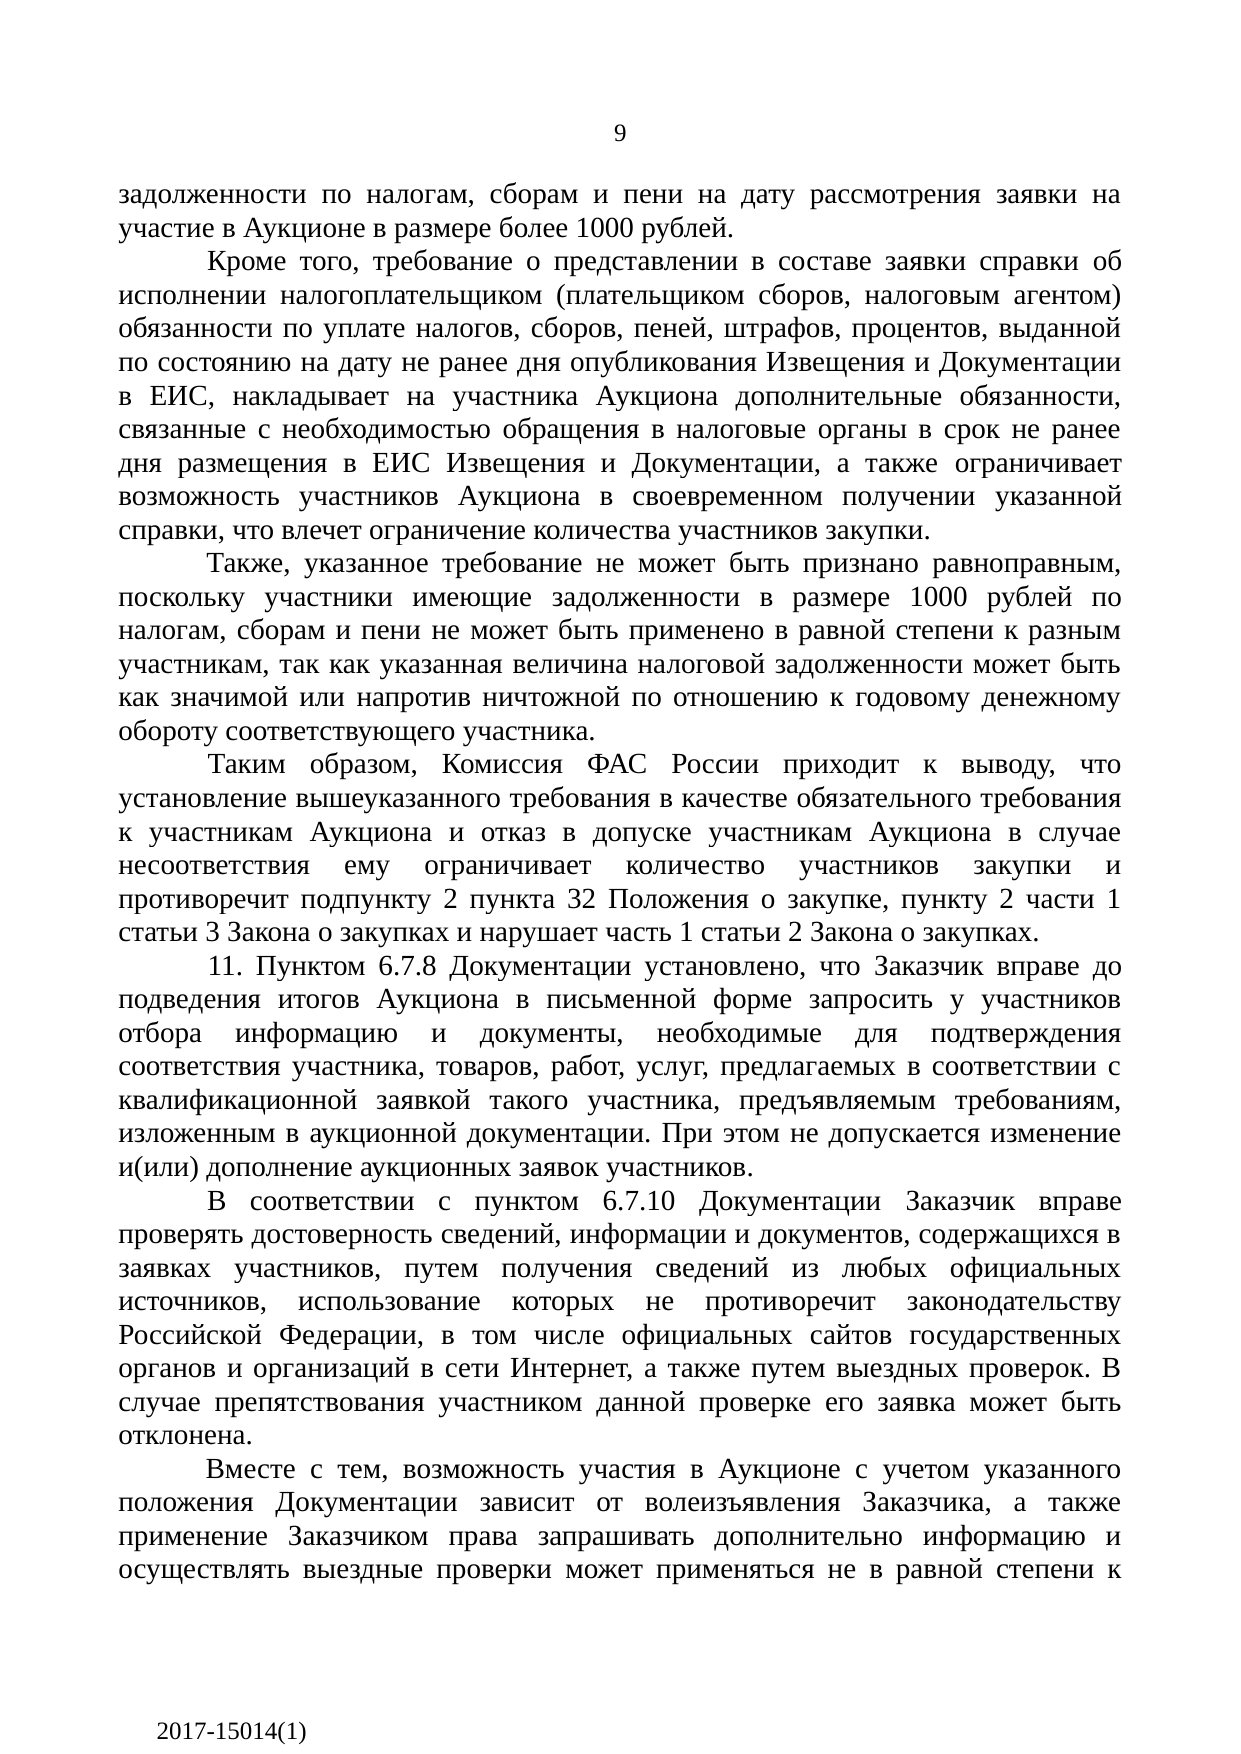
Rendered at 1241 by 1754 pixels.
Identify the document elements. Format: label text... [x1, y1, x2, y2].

text 11. Пунктом 6.7.8 Документации установлено, что Заказчик вправе до подведения итогов Аукциона в письменной форме запросить у участников отбора информацию и документы, необходимые для подтверждения соответствия участника, товаров, работ, услуг, предлагаемых в соответствии с квалификационной заявкой такого участника, предъявляемым требованиям, изложенным в аукционной документации. При этом не допускается изменение и(или) дополнение аукционных заявок участников. [118, 948, 1122, 1183]
text Таким образом, Комиссия ФАС России приходит к выводу, что установление вышеуказанного требования в качестве обязательного требования к участникам Аукциона и отказ в допуске участникам Аукциона в случае несоответствия ему ограничивает количество участников закупки и противоречит подпункту 2 пункта 32 Положения о закупке, пункту 2 части 1 статьи 3 Закона о закупках и нарушает часть 1 статьи 2 Закона о закупках. [118, 747, 1122, 948]
text Вместе с тем, возможность участия в Аукционе с учетом указанного положения Документации зависит от волеизъявления Заказчика, а также применение Заказчиком права запрашивать дополнительно информацию и осуществлять выездные проверки может применяться не в равной степени к [118, 1451, 1122, 1585]
text В соответствии с пунктом 6.7.10 Документации Заказчик вправе проверять достоверность сведений, информации и документов, содержащихся в заявках участников, путем получения сведений из любых официальных источников, использование которых не противоречит законодательству Российской Федерации, в том числе официальных сайтов государственных органов и организаций в сети Интернет, а также путем выездных проверок. В случае препятствования участником данной проверке его заявка может быть отклонена. [118, 1183, 1122, 1451]
text задолженности по налогам, сборам и пени на дату рассмотрения заявки на участие в Аукционе в размере более 1000 рублей. [118, 176, 1122, 243]
text Кроме того, требование о представлении в составе заявки справки об исполнении налогоплательщиком (плательщиком сборов, налоговым агентом) обязанности по уплате налогов, сборов, пеней, штрафов, процентов, выданной по состоянию на дату не ранее дня опубликования Извещения и Документации в ЕИС, накладывает на участника Аукциона дополнительные обязанности, связанные с необходимостью обращения в налоговые органы в срок не ранее дня размещения в ЕИС Извещения и Документации, а также ограничивает возможность участников Аукциона в своевременном получении указанной справки, что влечет ограничение количества участников закупки. [118, 243, 1122, 545]
text Также, указанное требование не может быть признано равноправным, поскольку участники имеющие задолженности в размере 1000 рублей по налогам, сборам и пени не может быть применено в равной степени к разным участникам, так как указанная величина налоговой задолженности может быть как значимой или напротив ничтожной по отношению к годовому денежному обороту соответствующего участника. [118, 545, 1122, 747]
